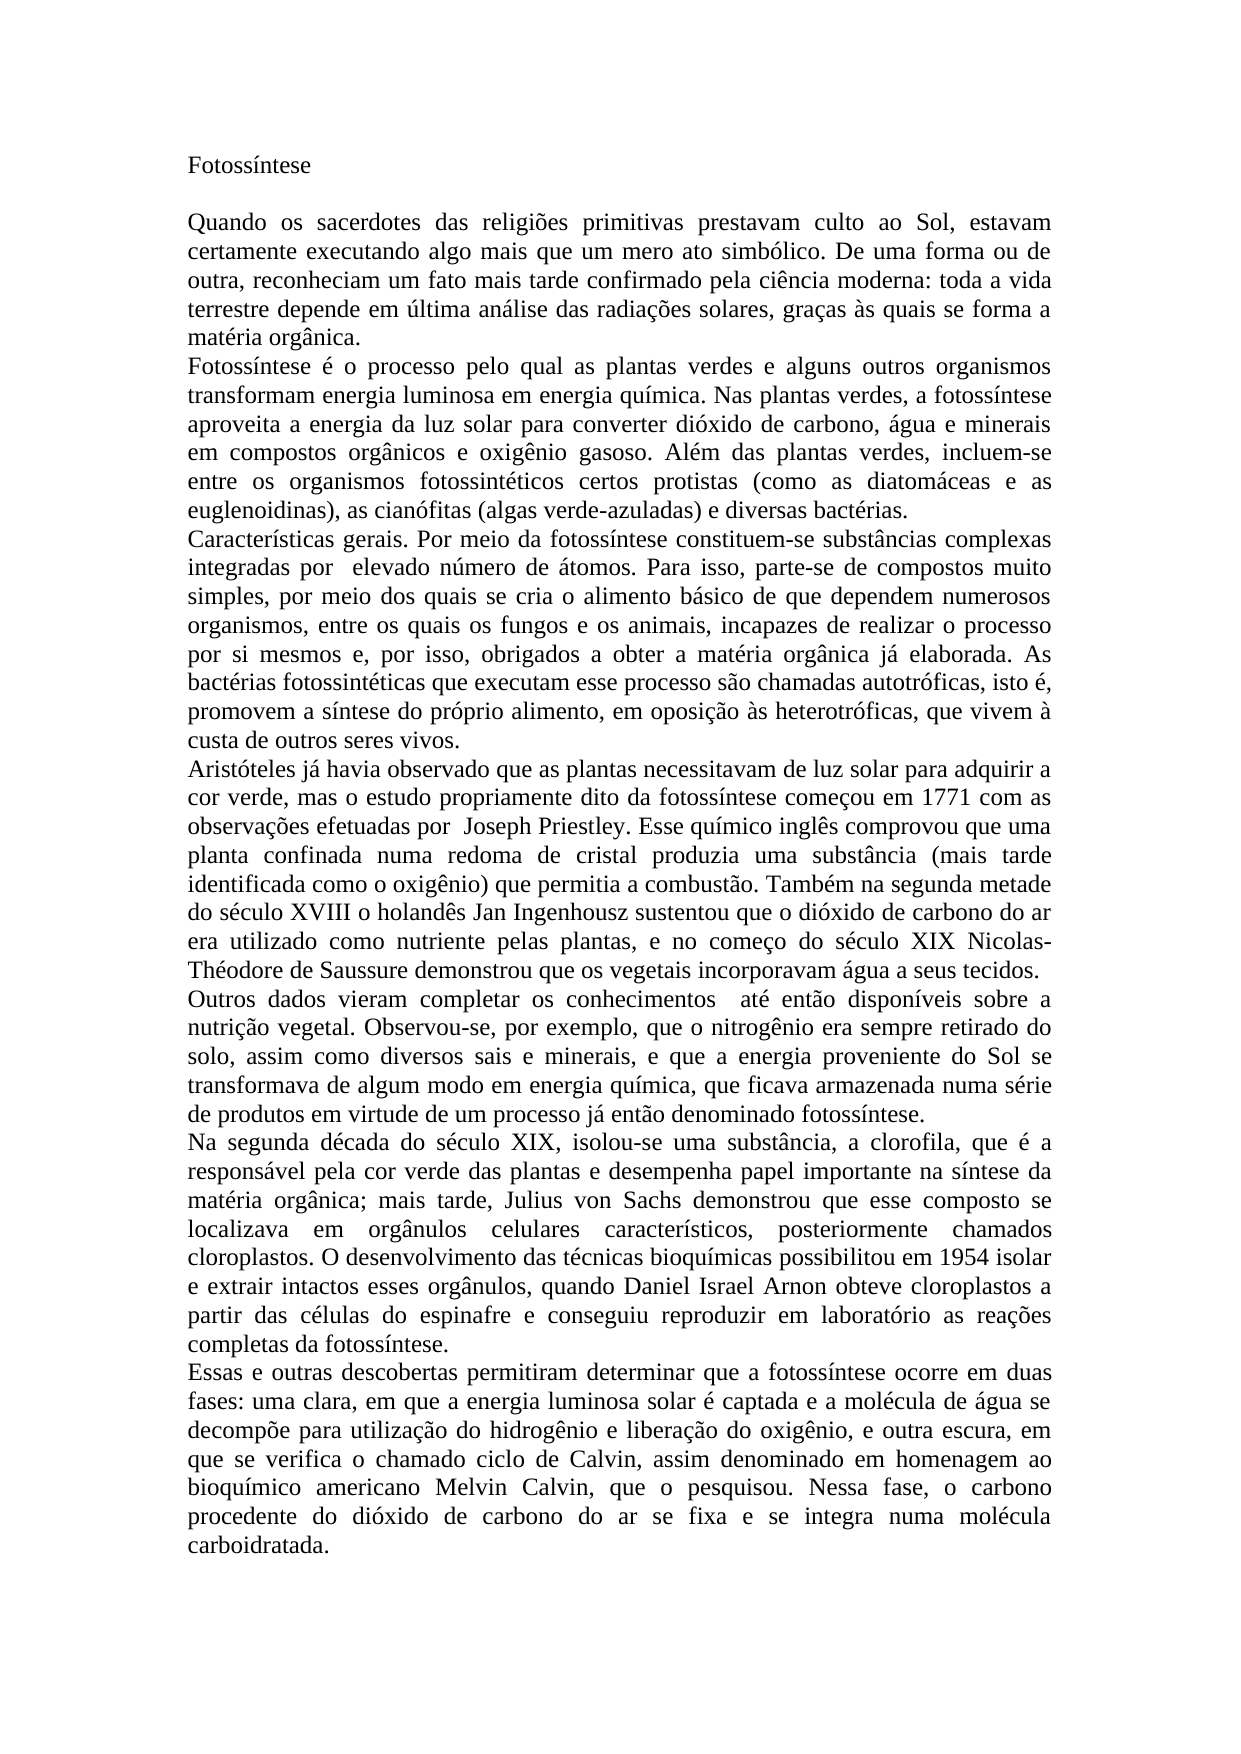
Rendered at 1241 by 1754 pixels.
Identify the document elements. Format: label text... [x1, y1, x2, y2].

text Aristóteles já havia observado que as plantas necessitavam de luz solar para adquirir a cor verde, mas o estudo propriamente dito da fotossíntese começou em 1771 com as observações efetuadas por Joseph Priestley. Esse químico inglês comprovou que uma planta confinada numa redoma de cristal produzia uma substância (mais tarde identificada como o oxigênio) que permitia a combustão. Também na segunda metade do século XVIII o holandês Jan Ingenhousz sustentou que o dióxido de carbono do ar era utilizado como nutriente pelas plantas, e no começo do século XIX Nicolas-Théodore de Saussure demonstrou que os vegetais incorporavam água a seus tecidos. [187, 754, 1053, 984]
text Fotossíntese é o processo pelo qual as plantas verdes e alguns outros organismos transformam energia luminosa em energia química. Nas plantas verdes, a fotossíntese aproveita a energia da luz solar para converter dióxido de carbono, água e minerais em compostos orgânicos e oxigênio gasoso. Além das plantas verdes, incluem-se entre os organismos fotossintéticos certos protistas (como as diatomáceas e as euglenoidinas), as cianófitas (algas verde-azuladas) e diversas bactérias. [187, 351, 1053, 524]
text Outros dados vieram completar os conhecimentos até então disponíveis sobre a nutrição vegetal. Observou-se, por exemplo, que o nitrogênio era sempre retirado do solo, assim como diversos sais e minerais, e que a energia proveniente do Sol se transformava de algum modo em energia química, que ficava armazenada numa série de produtos em virtude de um processo já então denominado fotossíntese. [187, 984, 1053, 1127]
text Quando os sacerdotes das religiões primitivas prestavam culto ao Sol, estavam certamente executando algo mais que um mero ato simbólico. De uma forma ou de outra, reconheciam um fato mais tarde confirmado pela ciência moderna: toda a vida terrestre depende em última análise das radiações solares, graças às quais se forma a matéria orgânica. [187, 207, 1053, 351]
text Na segunda década do século XIX, isolou-se uma substância, a clorofila, que é a responsável pela cor verde das plantas e desempenha papel importante na síntese da matéria orgânica; mais tarde, Julius von Sachs demonstrou que esse composto se localizava em orgânulos celulares característicos, posteriormente chamados cloroplastos. O desenvolvimento das técnicas bioquímicas possibilitou em 1954 isolar e extrair intactos esses orgânulos, quando Daniel Israel Arnon obteve cloroplastos a partir das células do espinafre e conseguiu reproduzir em laboratório as reações completas da fotossíntese. [187, 1127, 1053, 1357]
text Fotossíntese [187, 150, 1053, 179]
text Características gerais. Por meio da fotossíntese constituem-se substâncias complexas integradas por elevado número de átomos. Para isso, parte-se de compostos muito simples, por meio dos quais se cria o alimento básico de que dependem numerosos organismos, entre os quais os fungos e os animais, incapazes de realizar o processo por si mesmos e, por isso, obrigados a obter a matéria orgânica já elaborada. As bactérias fotossintéticas que executam esse processo são chamadas autotróficas, isto é, promovem a síntese do próprio alimento, em oposição às heterotróficas, que vivem à custa de outros seres vivos. [187, 524, 1053, 754]
text Essas e outras descobertas permitiram determinar que a fotossíntese ocorre em duas fases: uma clara, em que a energia luminosa solar é captada e a molécula de água se decompõe para utilização do hidrogênio e liberação do oxigênio, e outra escura, em que se verifica o chamado ciclo de Calvin, assim denominado em homenagem ao bioquímico americano Melvin Calvin, que o pesquisou. Nessa fase, o carbono procedente do dióxido de carbono do ar se fixa e se integra numa molécula carboidratada. [187, 1357, 1053, 1559]
